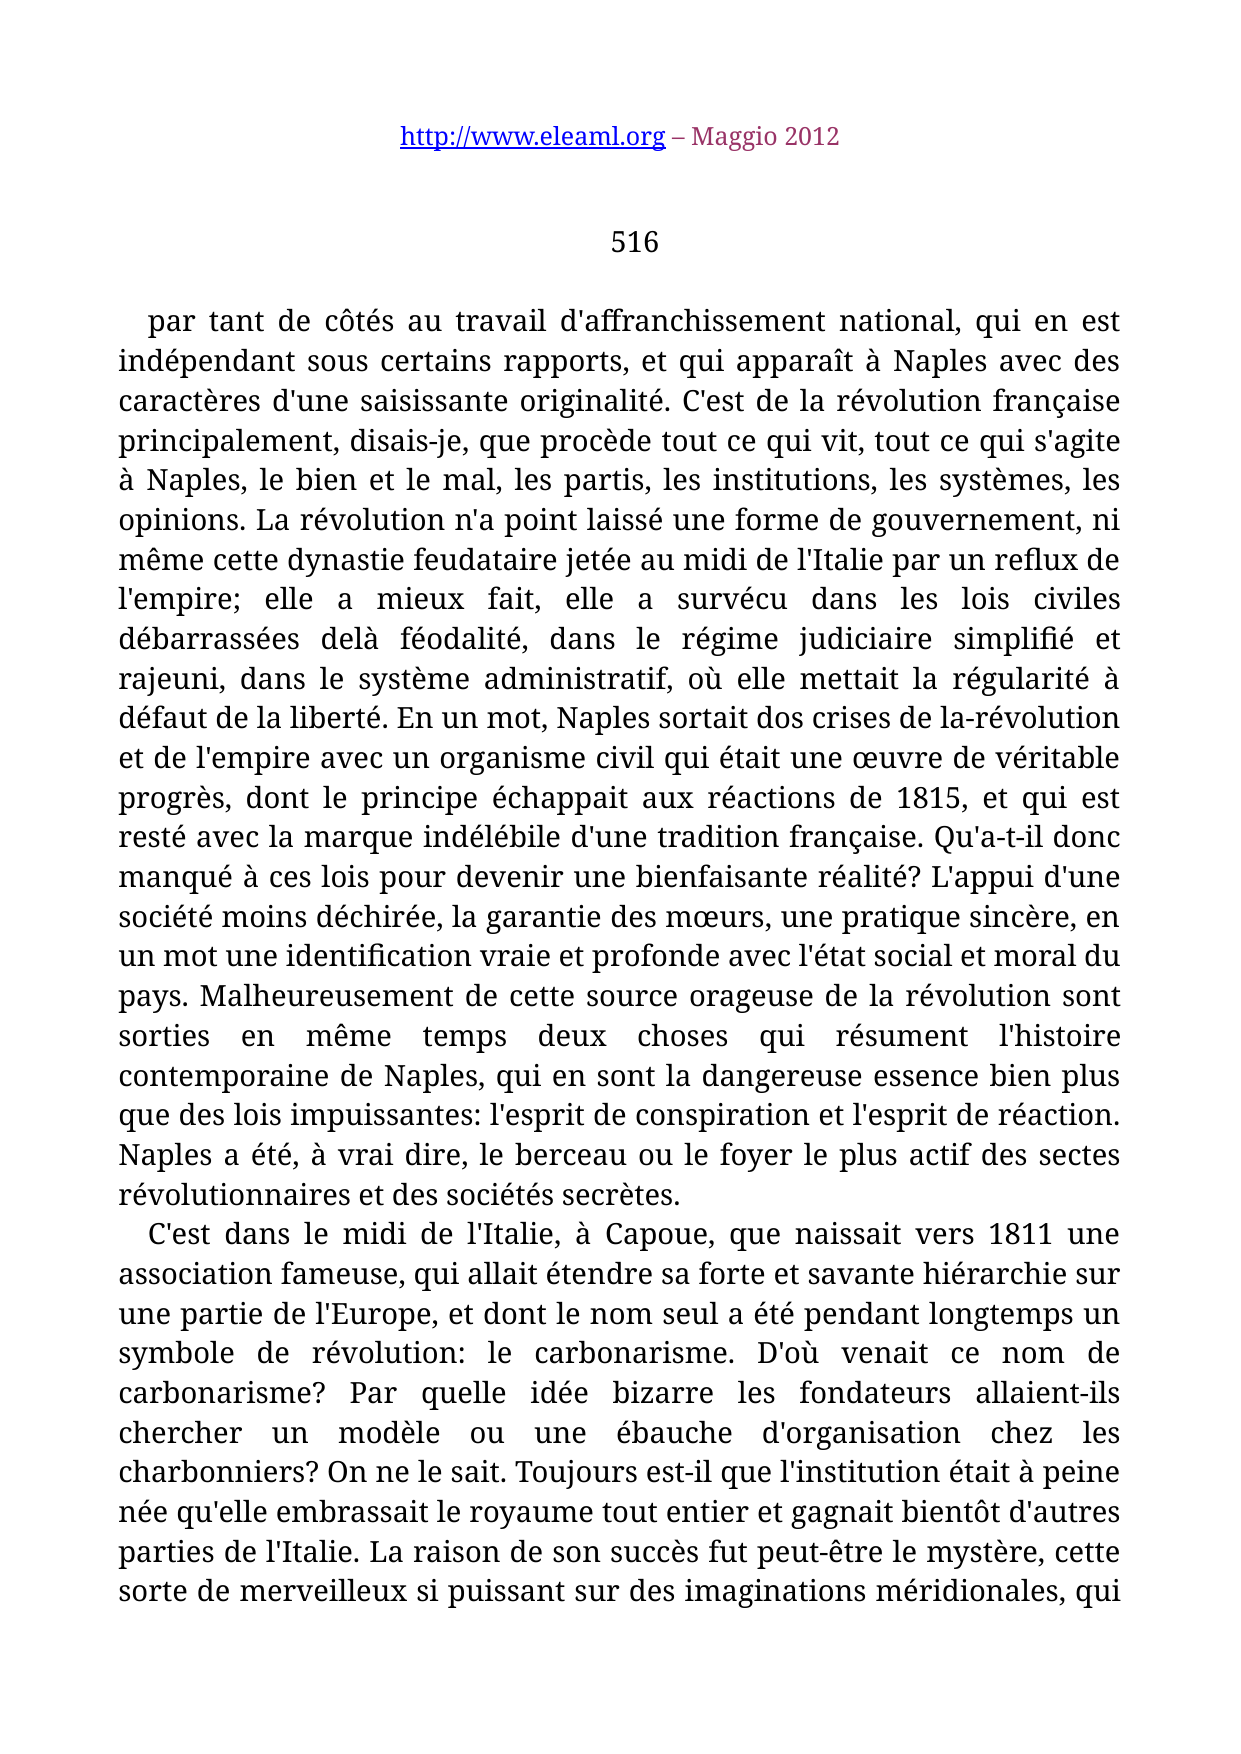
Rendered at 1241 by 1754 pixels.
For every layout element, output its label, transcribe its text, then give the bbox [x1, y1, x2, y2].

text 516 [118, 221, 1122, 261]
text C'est dans le midi de l'Italie, à Capoue, que naissait vers 1811 une association fameuse, qui allait étendre sa forte et savante hiérarchie sur une partie de l'Europe, et dont le nom seul a été pendant longtemps un symbole de révolution: le carbonarisme. D'où venait ce nom de carbonarisme? Par quelle idée bizarre les fondateurs allaient-ils chercher un modèle ou une ébauche d'organisation chez les charbonniers? On ne le sait. Toujours est-il que l'institution était à peine née qu'elle embrassait le royaume tout entier et gagnait bientôt d'autres parties de l'Italie. La raison de son succès fut peut-être le mystère, cette sorte de merveilleux si puissant sur des imaginations méridionales, qui [118, 1213, 1122, 1610]
text par tant de côtés au travail d'affranchissement national, qui en est indépendant sous certains rapports, et qui apparaît à Naples avec des caractères d'une saisissante originalité. C'est de la révolution française principalement, disais-je, que procède tout ce qui vit, tout ce qui s'agite à Naples, le bien et le mal, les partis, les institutions, les systèmes, les opinions. La révolution n'a point laissé une forme de gouvernement, ni même cette dynastie feudataire jetée au midi de l'Italie par un reflux de l'empire; elle a mieux fait, elle a survécu dans les lois civiles débarrassées delà féodalité, dans le régime judiciaire simplifié et rajeuni, dans le système administratif, où elle mettait la régularité à défaut de la liberté. En un mot, Naples sortait dos crises de la-révolution et de l'empire avec un organisme civil qui était une œuvre de véritable progrès, dont le principe échappait aux réactions de 1815, et qui est resté avec la marque indélébile d'une tradition française. Qu'a-t-il donc manqué à ces lois pour devenir une bienfaisante réalité? L'appui d'une société moins déchirée, la garantie des mœurs, une pratique sincère, en un mot une identification vraie et profonde avec l'état social et moral du pays. Malheureusement de cette source orageuse de la révolution sont sorties en même temps deux choses qui résument l'histoire contemporaine de Naples, qui en sont la dangereuse essence bien plus que des lois impuissantes: l'esprit de conspiration et l'esprit de réaction. Naples a été, à vrai dire, le berceau ou le foyer le plus actif des sectes révolutionnaires et des sociétés secrètes. [118, 301, 1122, 1213]
